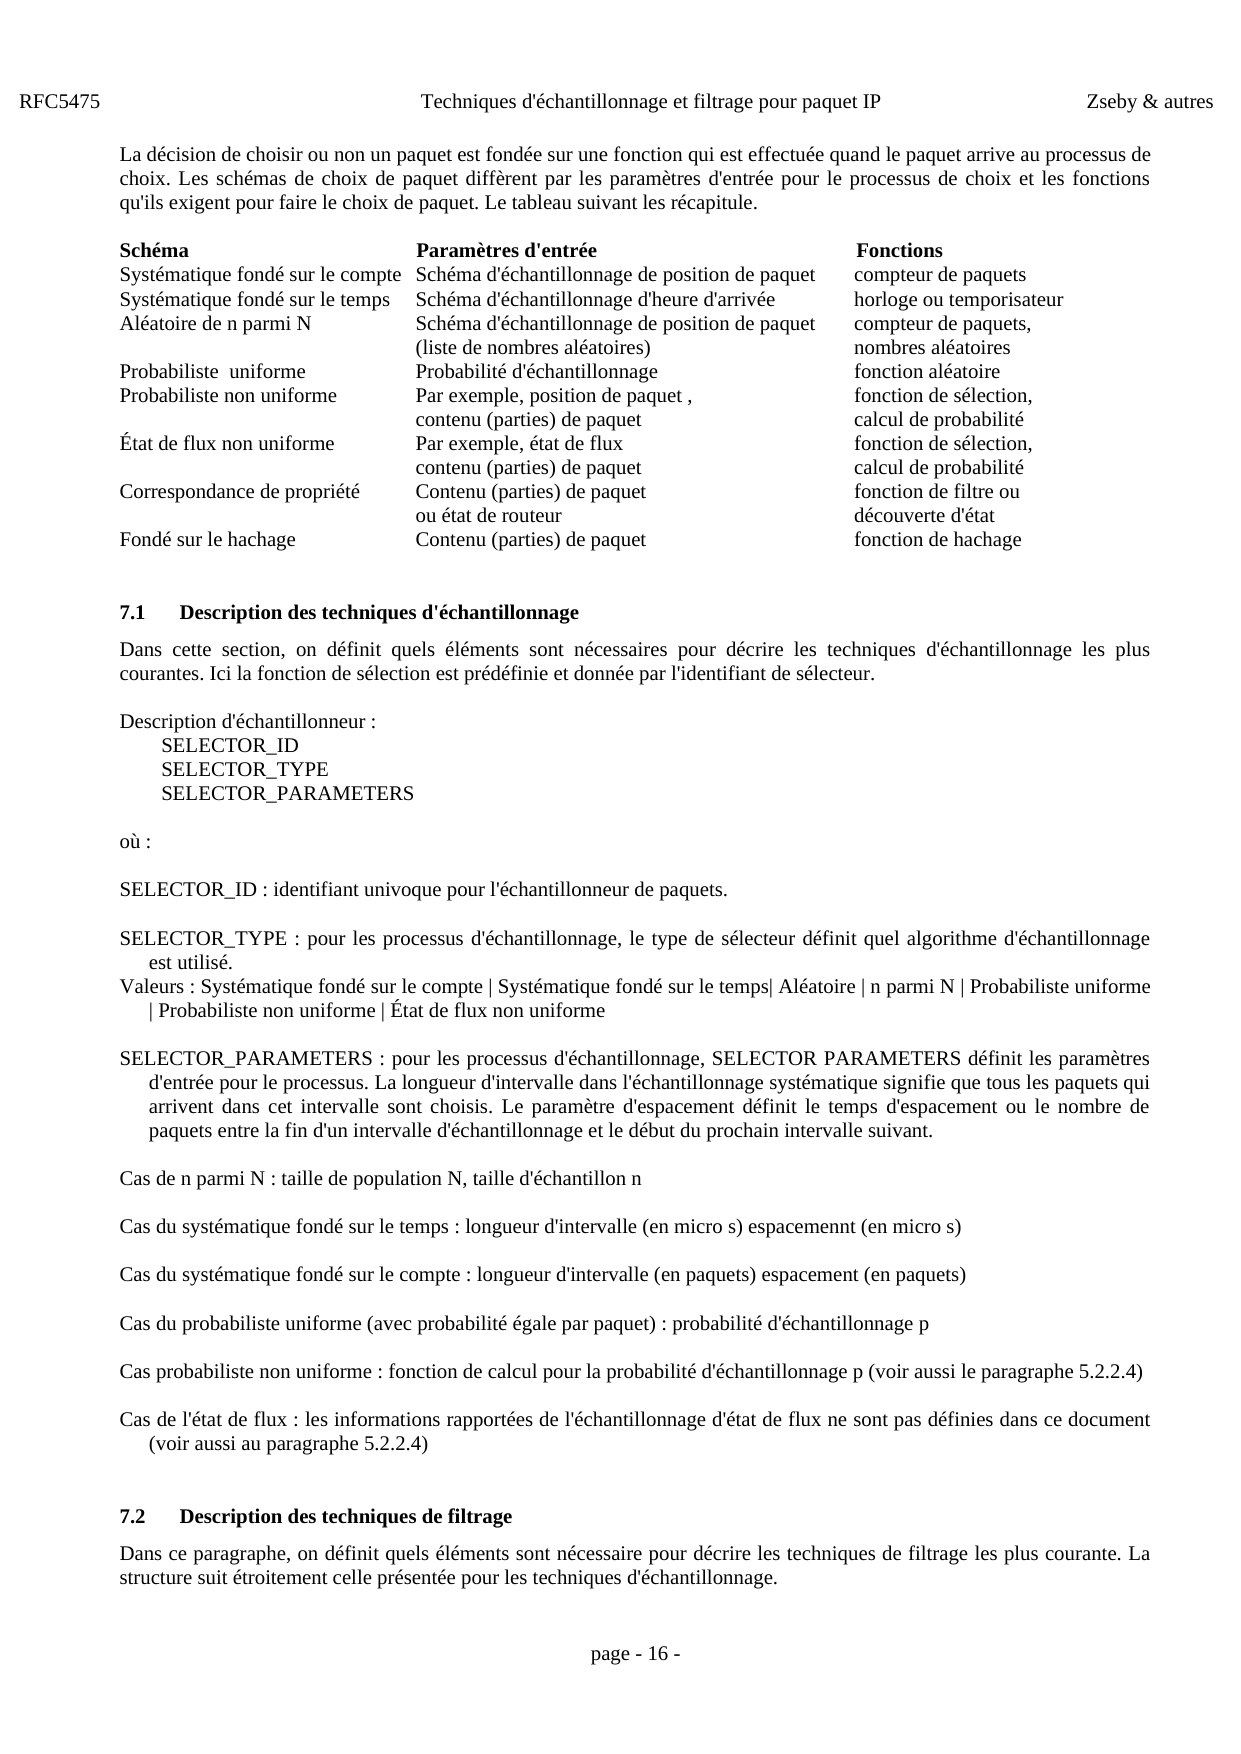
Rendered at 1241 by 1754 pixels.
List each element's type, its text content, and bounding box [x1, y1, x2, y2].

text Cas de l'état de flux : les informations rapportées de l'échantillonnage d'état de flux ne sont pas définies dans ce document (voir aussi au paragraphe 5.2.2.4) [119, 1407, 1152, 1455]
text Cas de n parmi N : taille de population N, taille d'échantillon n [119, 1166, 1152, 1190]
text SELECTOR_ID : identifiant univoque pour l'échantillonneur de paquets. [119, 877, 1152, 901]
text Correspondance de propriété Contenu (parties) de paquet fonction de filtre ou [119, 479, 1152, 503]
text Dans cette section, on définit quels éléments sont nécessaires pour décrire les techniques d'échantillonnage les plus courantes. Ici la fonction de sélection est prédéfinie et donnée par l'identifiant de sélecteur. [119, 637, 1152, 685]
text Cas du probabiliste uniforme (avec probabilité égale par paquet) : probabilité d'échantillonnage p [119, 1311, 1152, 1334]
text contenu (parties) de paquet calcul de probabilité [119, 455, 1152, 479]
subtitle 7.1 Description des techniques d'échantillonnage [119, 600, 1152, 624]
text Schéma Paramètres d'entrée Fonctions [119, 238, 1152, 262]
text contenu (parties) de paquet calcul de probabilité [119, 407, 1152, 431]
text Description d'échantillonneur : [119, 709, 1152, 733]
text SELECTOR_PARAMETERS : pour les processus d'échantillonnage, SELECTOR PARAMETERS définit les paramètres d'entrée pour le processus. La longueur d'intervalle dans l'échantillonnage systématique signifie que tous les paquets qui arrivent dans cet intervalle sont choisis. Le paramètre d'espacement définit le temps d'espacement ou le nombre de paquets entre la fin d'un intervalle d'échantillonnage et le début du prochain intervalle suivant. [119, 1046, 1152, 1142]
text SELECTOR_PARAMETERS [119, 781, 1152, 805]
text où : [119, 829, 1152, 853]
text Systématique fondé sur le temps Schéma d'échantillonnage d'heure d'arrivée horloge ou temporisateur [119, 286, 1152, 311]
text (liste de nombres aléatoires) nombres aléatoires [119, 334, 1152, 359]
text Aléatoire de n parmi N Schéma d'échantillonnage de position de paquet compteur de paquets, [119, 311, 1152, 334]
text La décision de choisir ou non un paquet est fondée sur une fonction qui est effectuée quand le paquet arrive au processus de choix. Les schémas de choix de paquet diffèrent par les paramètres d'entrée pour le processus de choix et les fonctions qu'ils exigent pour faire le choix de paquet. Le tableau suivant les récapitule. [119, 142, 1152, 214]
text Systématique fondé sur le compte Schéma d'échantillonnage de position de paquet compteur de paquets [119, 262, 1152, 286]
text État de flux non uniforme Par exemple, état de flux fonction de sélection, [119, 431, 1152, 455]
text Cas probabiliste non uniforme : fonction de calcul pour la probabilité d'échantillonnage p (voir aussi le paragraphe 5.2.2.4) [119, 1359, 1152, 1383]
text Probabiliste non uniforme Par exemple, position de paquet , fonction de sélection, [119, 383, 1152, 407]
text SELECTOR_TYPE : pour les processus d'échantillonnage, le type de sélecteur définit quel algorithme d'échantillonnage est utilisé. [119, 926, 1152, 974]
text Probabiliste uniforme Probabilité d'échantillonnage fonction aléatoire [119, 359, 1152, 383]
text Dans ce paragraphe, on définit quels éléments sont nécessaire pour décrire les techniques de filtrage les plus courante. La structure suit étroitement celle présentée pour les techniques d'échantillonnage. [119, 1541, 1152, 1589]
text Valeurs : Systématique fondé sur le compte | Systématique fondé sur le temps| Aléatoire | n parmi N | Probabiliste uniforme | Probabiliste non uniforme | État de flux non uniforme [119, 974, 1152, 1022]
text SELECTOR_TYPE [119, 757, 1152, 781]
text SELECTOR_ID [119, 733, 1152, 757]
text Fondé sur le hachage Contenu (parties) de paquet fonction de hachage [119, 527, 1152, 551]
text Cas du systématique fondé sur le compte : longueur d'intervalle (en paquets) espacement (en paquets) [119, 1262, 1152, 1286]
text ou état de routeur découverte d'état [119, 503, 1152, 527]
subtitle 7.2 Description des techniques de filtrage [119, 1504, 1152, 1528]
text Cas du systématique fondé sur le temps : longueur d'intervalle (en micro s) espacemennt (en micro s) [119, 1214, 1152, 1238]
